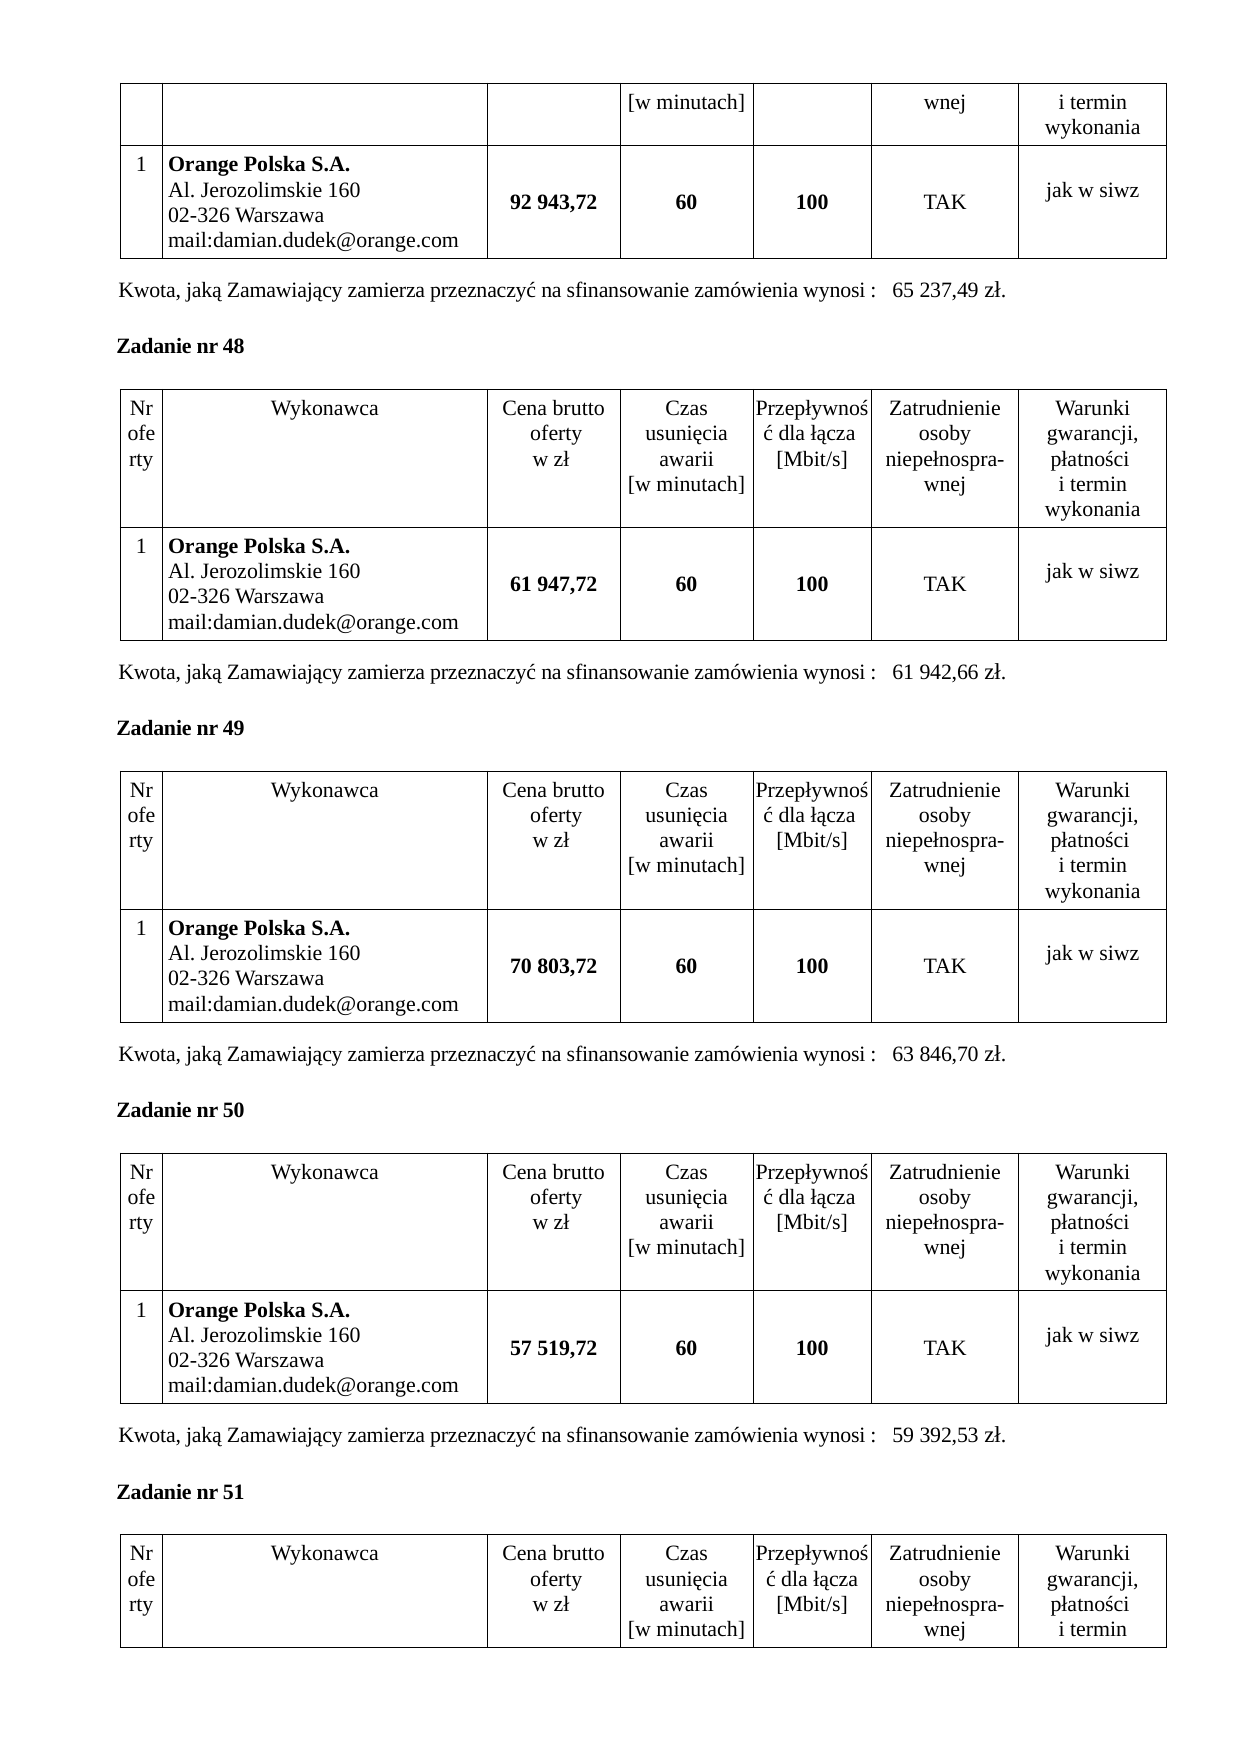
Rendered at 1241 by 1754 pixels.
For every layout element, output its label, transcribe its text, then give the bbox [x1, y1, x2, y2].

table_cell 60 [621, 910, 753, 1021]
table_cell TAK [872, 528, 1018, 640]
table_header Nr oferty [121, 1154, 162, 1290]
table_header Czas usunięcia awarii [w minutach] [621, 390, 753, 527]
table_header Czas usunięcia awarii [w minutach] [621, 1154, 753, 1290]
table_cell 1 [121, 146, 162, 258]
table_header [488, 84, 620, 145]
table_cell 1 [121, 1291, 162, 1403]
table_cell 100 [754, 1291, 871, 1403]
table_cell jak w siwz [1019, 910, 1166, 1021]
text Zadanie nr 48 [116, 333, 1122, 358]
table_cell 60 [621, 1291, 753, 1403]
table_header Cena brutto oferty w zł [488, 1535, 620, 1647]
table_header Przepływność dla łącza [Mbit/s] [754, 390, 871, 527]
table_cell Orange Polska S.A. Al. Jerozolimskie 160 02-326 Warszawa mail:damian.dudek@orange.com [163, 1291, 487, 1403]
text Kwota, jaką Zamawiający zamierza przeznaczyć na sfinansowanie zamówienia wynosi : 59 392,53 zł. [118, 1421, 1122, 1448]
table_cell Orange Polska S.A. Al. Jerozolimskie 160 02-326 Warszawa mail:damian.dudek@orange.com [163, 146, 487, 258]
table_cell jak w siwz [1019, 1291, 1166, 1403]
table_cell jak w siwz [1019, 146, 1166, 258]
table_header Zatrudnienie osoby niepełnospra- wnej [872, 1535, 1018, 1647]
table_cell 100 [754, 910, 871, 1021]
table_header Cena brutto oferty w zł [488, 772, 620, 909]
table_header Nr oferty [121, 772, 162, 909]
table_cell TAK [872, 910, 1018, 1021]
table_header Cena brutto oferty w zł [488, 1154, 620, 1290]
table_cell 57 519,72 [488, 1291, 620, 1403]
table_cell 1 [121, 910, 162, 1021]
table_cell TAK [872, 1291, 1018, 1403]
table_cell 61 947,72 [488, 528, 620, 640]
table_header Warunki gwarancji, płatności i termin wykonania [1019, 390, 1166, 527]
text Kwota, jaką Zamawiający zamierza przeznaczyć na sfinansowanie zamówienia wynosi : 63 846,70 zł. [118, 1040, 1122, 1066]
table_cell 100 [754, 528, 871, 640]
table_header Cena brutto oferty w zł [488, 390, 620, 527]
text Kwota, jaką Zamawiający zamierza przeznaczyć na sfinansowanie zamówienia wynosi : 61 942,66 zł. [118, 658, 1122, 684]
table_cell 92 943,72 [488, 146, 620, 258]
table_header Nr oferty [121, 390, 162, 527]
text Kwota, jaką Zamawiający zamierza przeznaczyć na sfinansowanie zamówienia wynosi : 65 237,49 zł. [118, 276, 1122, 302]
table_cell Orange Polska S.A. Al. Jerozolimskie 160 02-326 Warszawa mail:damian.dudek@orange.com [163, 528, 487, 640]
table_header Zatrudnienie osoby niepełnospra- wnej [872, 390, 1018, 527]
table_header Warunki gwarancji, płatności i termin [1019, 1535, 1166, 1647]
table_header i termin wykonania [1019, 84, 1166, 145]
table_header Zatrudnienie osoby niepełnospra- wnej [872, 1154, 1018, 1290]
table_cell 1 [121, 528, 162, 640]
table_header Przepływność dla łącza [Mbit/s] [754, 1154, 871, 1290]
text Zadanie nr 49 [116, 715, 1122, 740]
table_cell jak w siwz [1019, 528, 1166, 640]
table_cell 100 [754, 146, 871, 258]
table_header Wykonawca [163, 390, 487, 527]
table_header wnej [872, 84, 1018, 145]
table_header Nr oferty [121, 1535, 162, 1647]
table_cell 60 [621, 528, 753, 640]
text Zadanie nr 50 [116, 1097, 1122, 1122]
table_header Wykonawca [163, 1154, 487, 1290]
table_header Warunki gwarancji, płatności i termin wykonania [1019, 1154, 1166, 1290]
table_header [754, 84, 871, 145]
table_cell 70 803,72 [488, 910, 620, 1021]
table_cell TAK [872, 146, 1018, 258]
table_header Wykonawca [163, 772, 487, 909]
table_cell Orange Polska S.A. Al. Jerozolimskie 160 02-326 Warszawa mail:damian.dudek@orange.com [163, 910, 487, 1021]
table_header Czas usunięcia awarii [w minutach] [621, 1535, 753, 1647]
table_header [163, 84, 487, 145]
text Zadanie nr 51 [116, 1479, 1122, 1504]
table_header Warunki gwarancji, płatności i termin wykonania [1019, 772, 1166, 909]
table_cell 60 [621, 146, 753, 258]
table_header Przepływność dla łącza [Mbit/s] [754, 1535, 871, 1647]
table_header Wykonawca [163, 1535, 487, 1647]
table_header Zatrudnienie osoby niepełnospra- wnej [872, 772, 1018, 909]
table_header [w minutach] [621, 84, 753, 145]
table_header [121, 84, 162, 145]
table_header Czas usunięcia awarii [w minutach] [621, 772, 753, 909]
table_header Przepływność dla łącza [Mbit/s] [754, 772, 871, 909]
